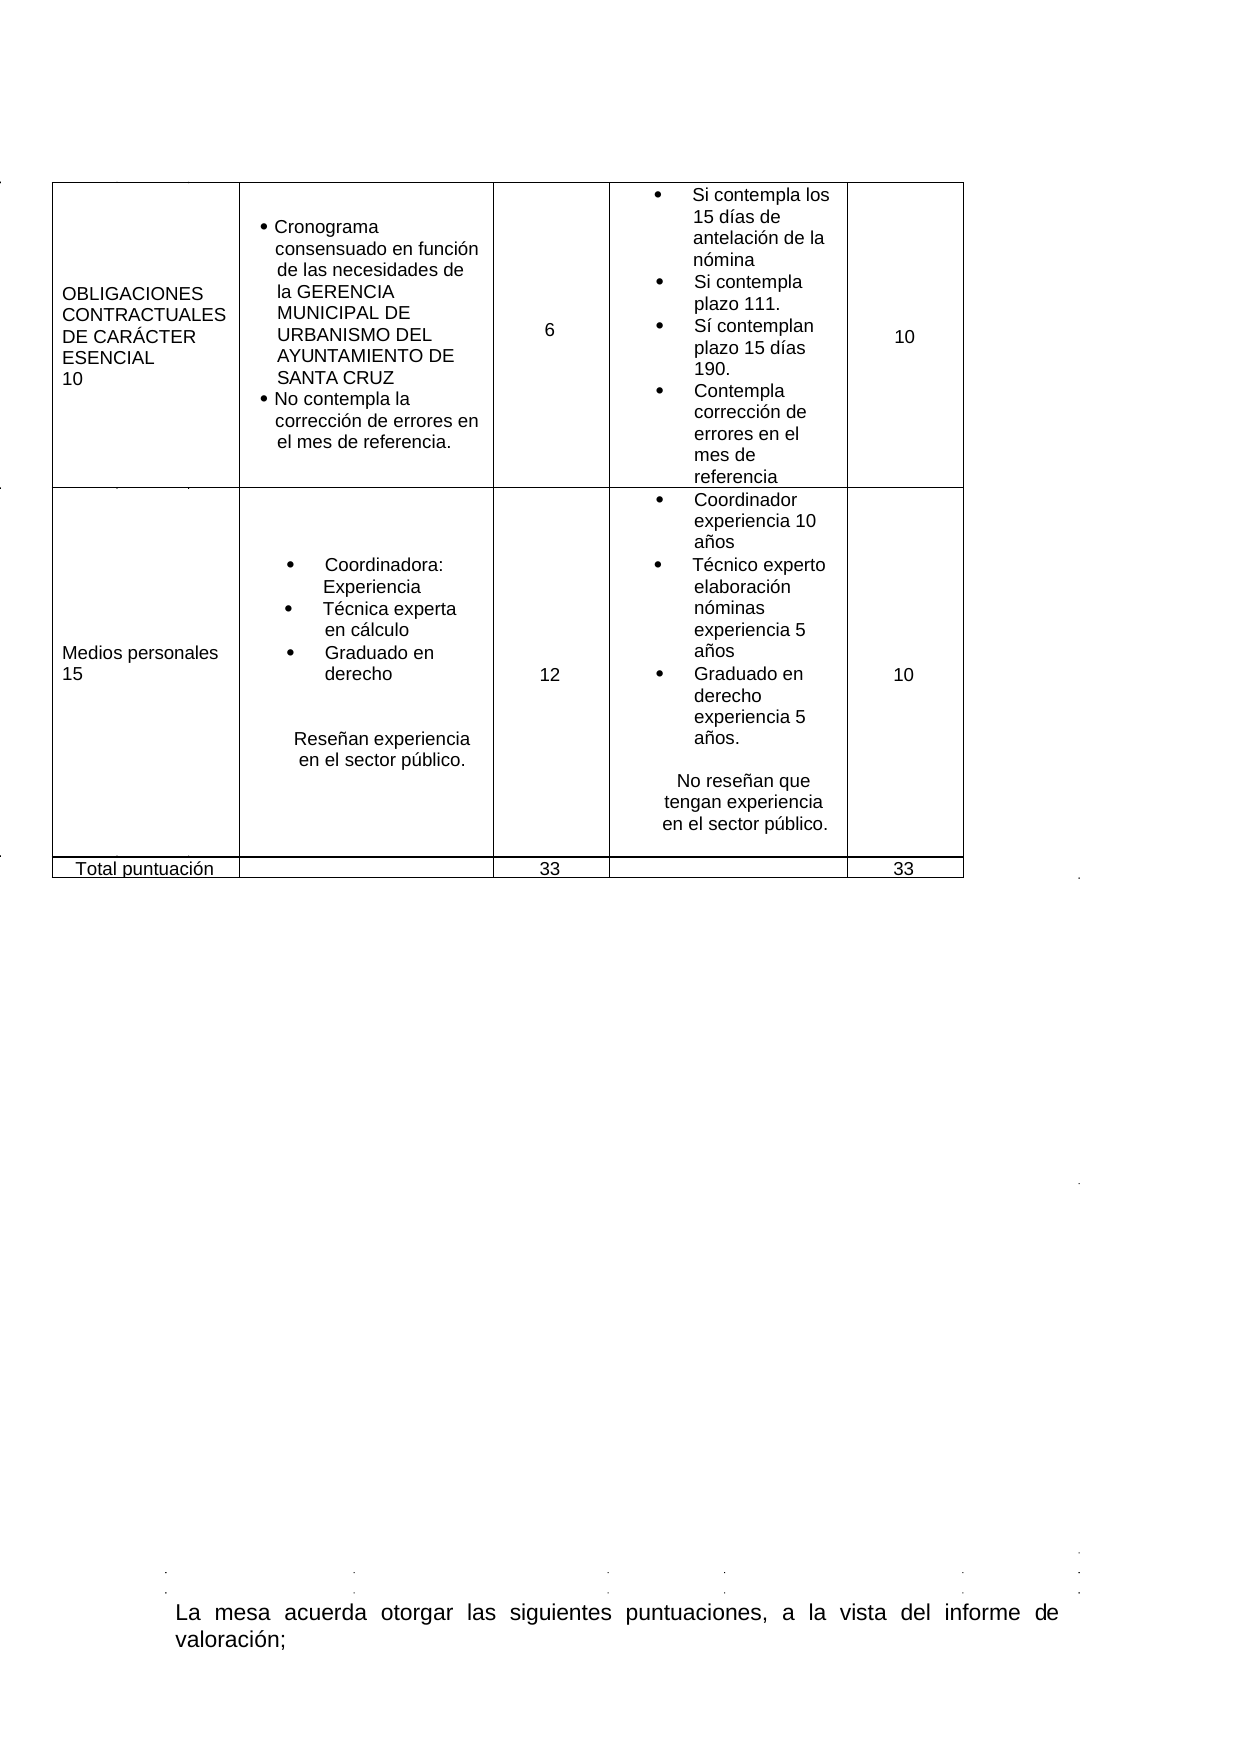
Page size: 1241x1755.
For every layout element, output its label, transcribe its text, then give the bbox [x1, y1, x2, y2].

table_cell 12 [494, 488, 609, 856]
table_cell Coordinadora: Experiencia Técnica experta en cálculo Graduado en derecho Reseñan experiencia en el sector público. [240, 488, 493, 856]
table_header OBLIGACIONES CONTRACTUALES DE CARÁCTER ESENCIAL 10 [53, 183, 239, 487]
table_header · Cronograma consensuado en función de las necesidades de la GERENCIA MUNICIPAL DE URBANISMO DEL AYUNTAMIENTO DE SANTA CRUZ · No contempla la corrección de errores en el mes de referencia. [240, 183, 493, 487]
table_header 6 [494, 183, 609, 487]
text La mesa acuerda otorgar las siguientes puntuaciones, a la vista del informe de valoración; [175, 1600, 1071, 1652]
table_header 10 [848, 183, 963, 487]
table_cell [610, 858, 847, 877]
table_header Si contempla los 15 días de antelación de la nómina Si contempla plazo 111. Sí contemplan plazo 15 días 190. Contempla corrección de errores en el mes de referencia [610, 183, 847, 487]
table_cell Coordinador experiencia 10 años Técnico experto elaboración nóminas experiencia 5 años Graduado en derecho experiencia 5 años. No reseñan que tengan experiencia en el sector público. [610, 488, 847, 856]
table_cell 33 [494, 858, 609, 877]
table_cell Total puntuación [53, 858, 239, 877]
table_cell [240, 858, 493, 877]
table_cell 10 [848, 488, 963, 856]
table_cell Medios personales 15 [53, 488, 239, 856]
table_cell 33 [848, 858, 963, 877]
